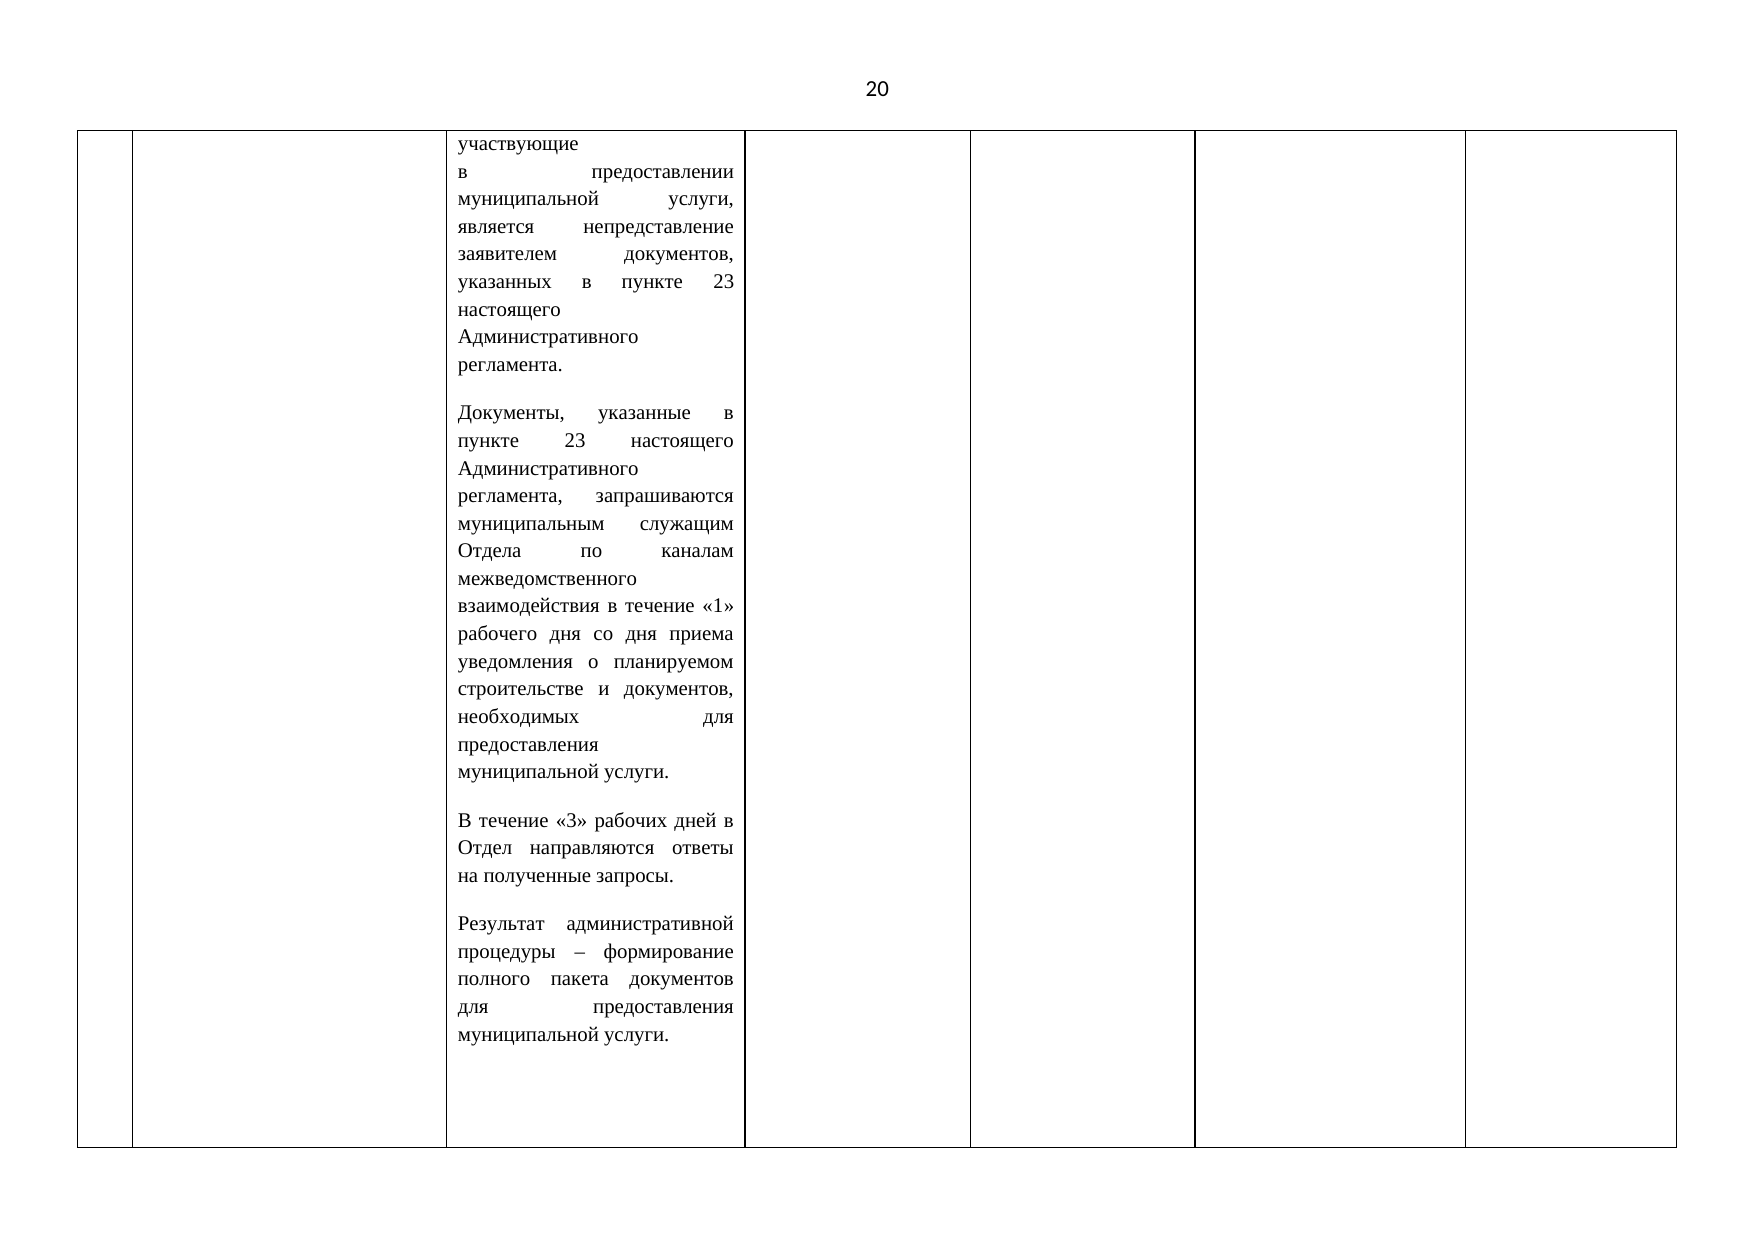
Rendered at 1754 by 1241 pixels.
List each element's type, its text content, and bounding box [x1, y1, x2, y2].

table_cell участвующие в предоставлении муниципальной услуги, является непредставление заявителем документов, указанных в пункте 23 настоящего Административного регламента. Документы, указанные в пункте 23 настоящего Административного регламента, запрашиваются муниципальным служащим Отдела по каналам межведомственного взаимодействия в течение «1» рабочего дня со дня приема уведомления о планируемом строительстве и документов, необходимых для предоставления муниципальной услуги. В течение «3» рабочих дней в Отдел направляются ответы на полученные запросы. Результат административной процедуры – формирование полного пакета документов для предоставления муниципальной услуги. [447, 131, 744, 1147]
table_cell [133, 131, 446, 1147]
table_cell [78, 131, 132, 1147]
table_cell [971, 131, 1194, 1147]
table_cell [746, 131, 970, 1147]
table_cell - [1466, 131, 1676, 1147]
table_cell [1196, 131, 1465, 1147]
